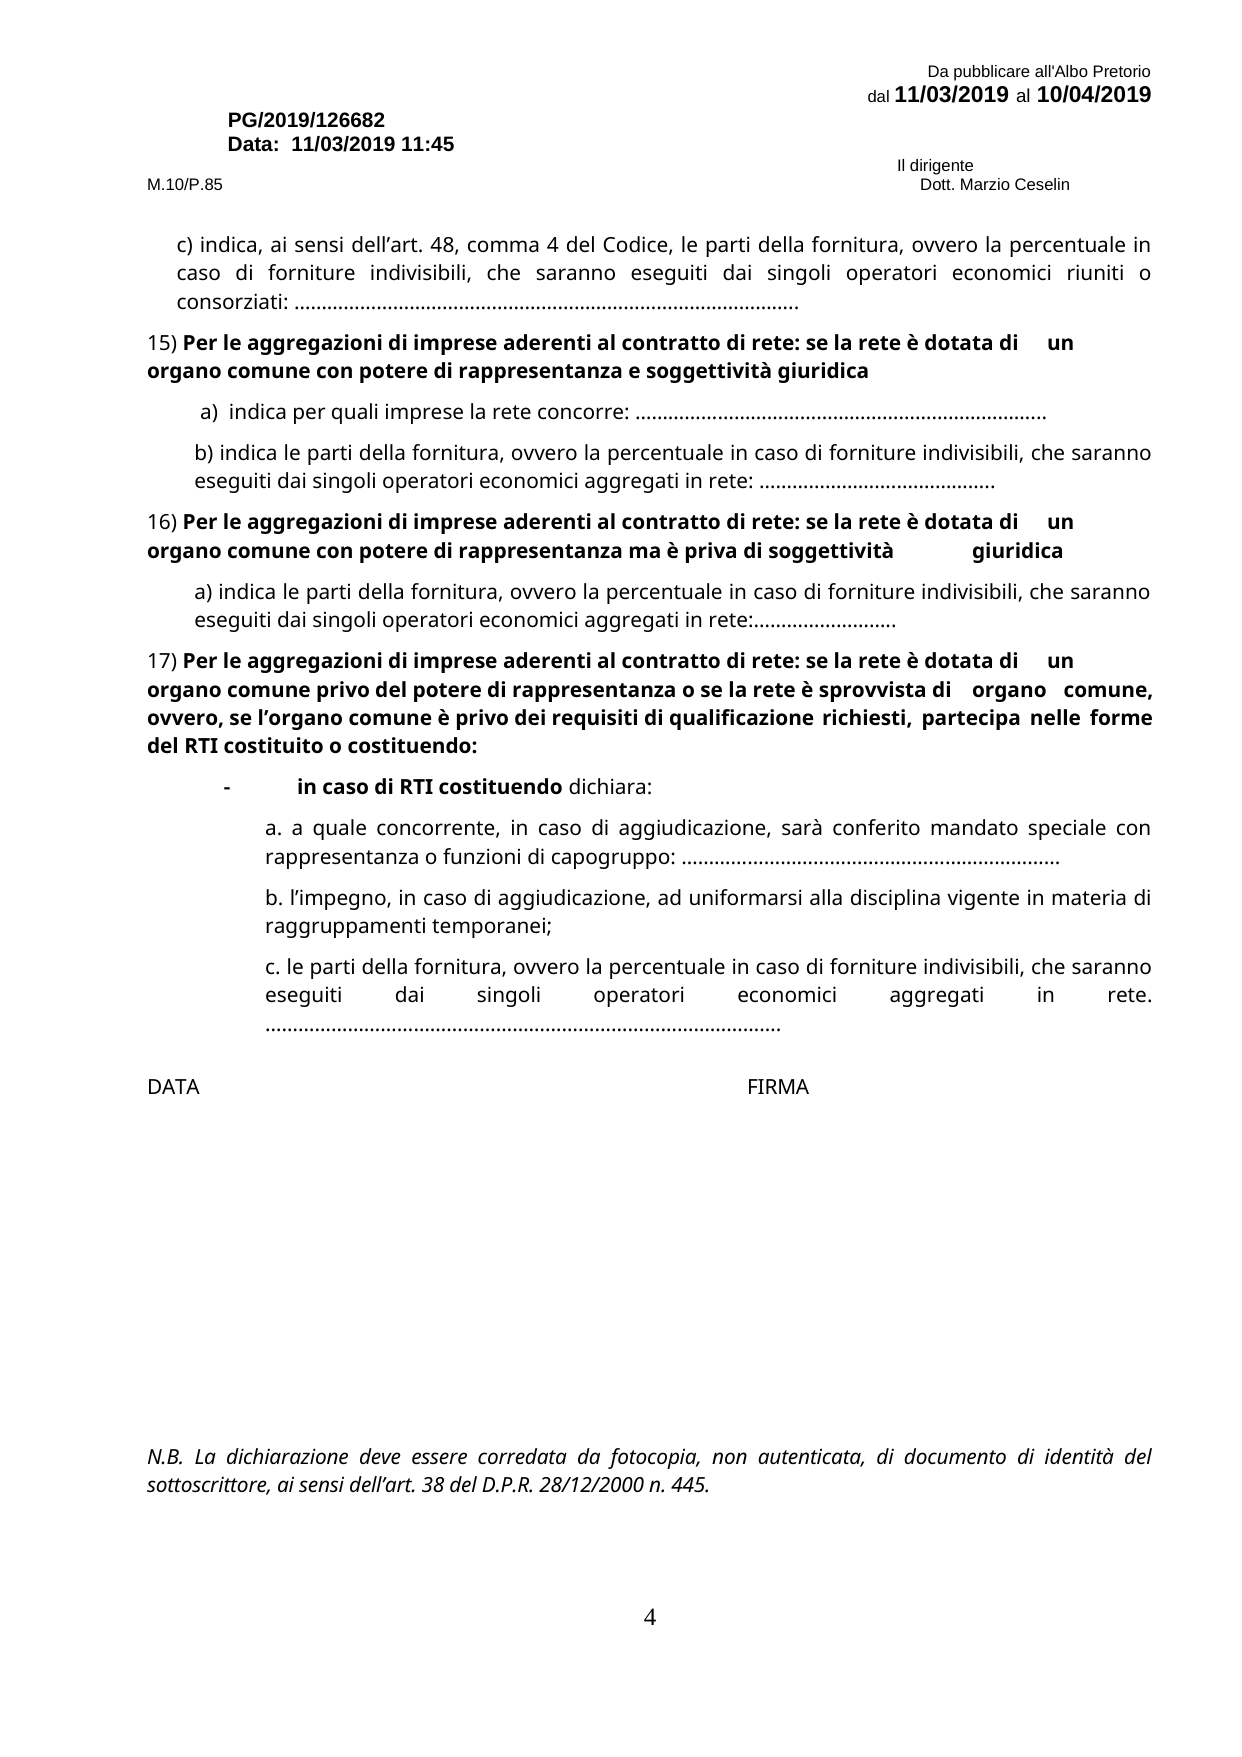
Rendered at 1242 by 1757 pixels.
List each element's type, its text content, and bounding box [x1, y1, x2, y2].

text N.B. La dichiarazione deve essere corredata da fotocopia, non autenticata, di documento di identità del sottoscrittore, ai sensi dell’art. 38 del D.P.R. 28/12/2000 n. 445. [147, 1442, 1153, 1499]
list in caso di RTI costituendo dichiara: [224, 772, 1153, 801]
list b) indica le parti della fornitura, ovvero la percentuale in caso di forniture indivisibili, che saranno eseguiti dai singoli operatori economici aggregati in rete: ……………………..…………….. [194, 438, 1153, 495]
list c) indica, ai sensi dell’art. 48, comma 4 del Codice, le parti della fornitura, ovvero la percentuale in caso di forniture indivisibili, che saranno eseguiti dai singoli operatori economici riuniti o consorziati: ……………………………………………………………………………….. [147, 230, 1153, 315]
list a. a quale concorrente, in caso di aggiudicazione, sarà conferito mandato speciale con rappresentanza o funzioni di capogruppo: …………………………………………………………... [235, 813, 1153, 870]
text 17) Per le aggregazioni di imprese aderenti al contratto di rete: se la rete è dotata di un organo comune privo del potere di rappresentanza o se la rete è sprovvista di organo comune, ovvero, se l’organo comune è privo dei requisiti di qualificazione richiesti, partecipa nelle forme del RTI costituito o costituendo: [147, 646, 1153, 760]
text 16) Per le aggregazioni di imprese aderenti al contratto di rete: se la rete è dotata di un organo comune con potere di rappresentanza ma è priva di soggettività giuridica [147, 507, 1153, 564]
list a) indica le parti della fornitura, ovvero la percentuale in caso di forniture indivisibili, che saranno eseguiti dai singoli operatori economici aggregati in rete:…………………….. [194, 577, 1153, 634]
list b. l’impegno, in caso di aggiudicazione, ad uniformarsi alla disciplina vigente in materia di raggruppamenti temporanei; [235, 883, 1153, 940]
text 15) Per le aggregazioni di imprese aderenti al contratto di rete: se la rete è dotata di un organo comune con potere di rappresentanza e soggettività giuridica [147, 328, 1153, 385]
list c. le parti della fornitura, ovvero la percentuale in caso di forniture indivisibili, che saranno eseguiti dai singoli operatori economici aggregati in rete. …………………………………………………………………………………. [235, 952, 1153, 1037]
list a) indica per quali imprese la rete concorre: ………………………………………………………………... [200, 397, 1153, 426]
text DATA FIRMA [147, 1072, 1153, 1101]
